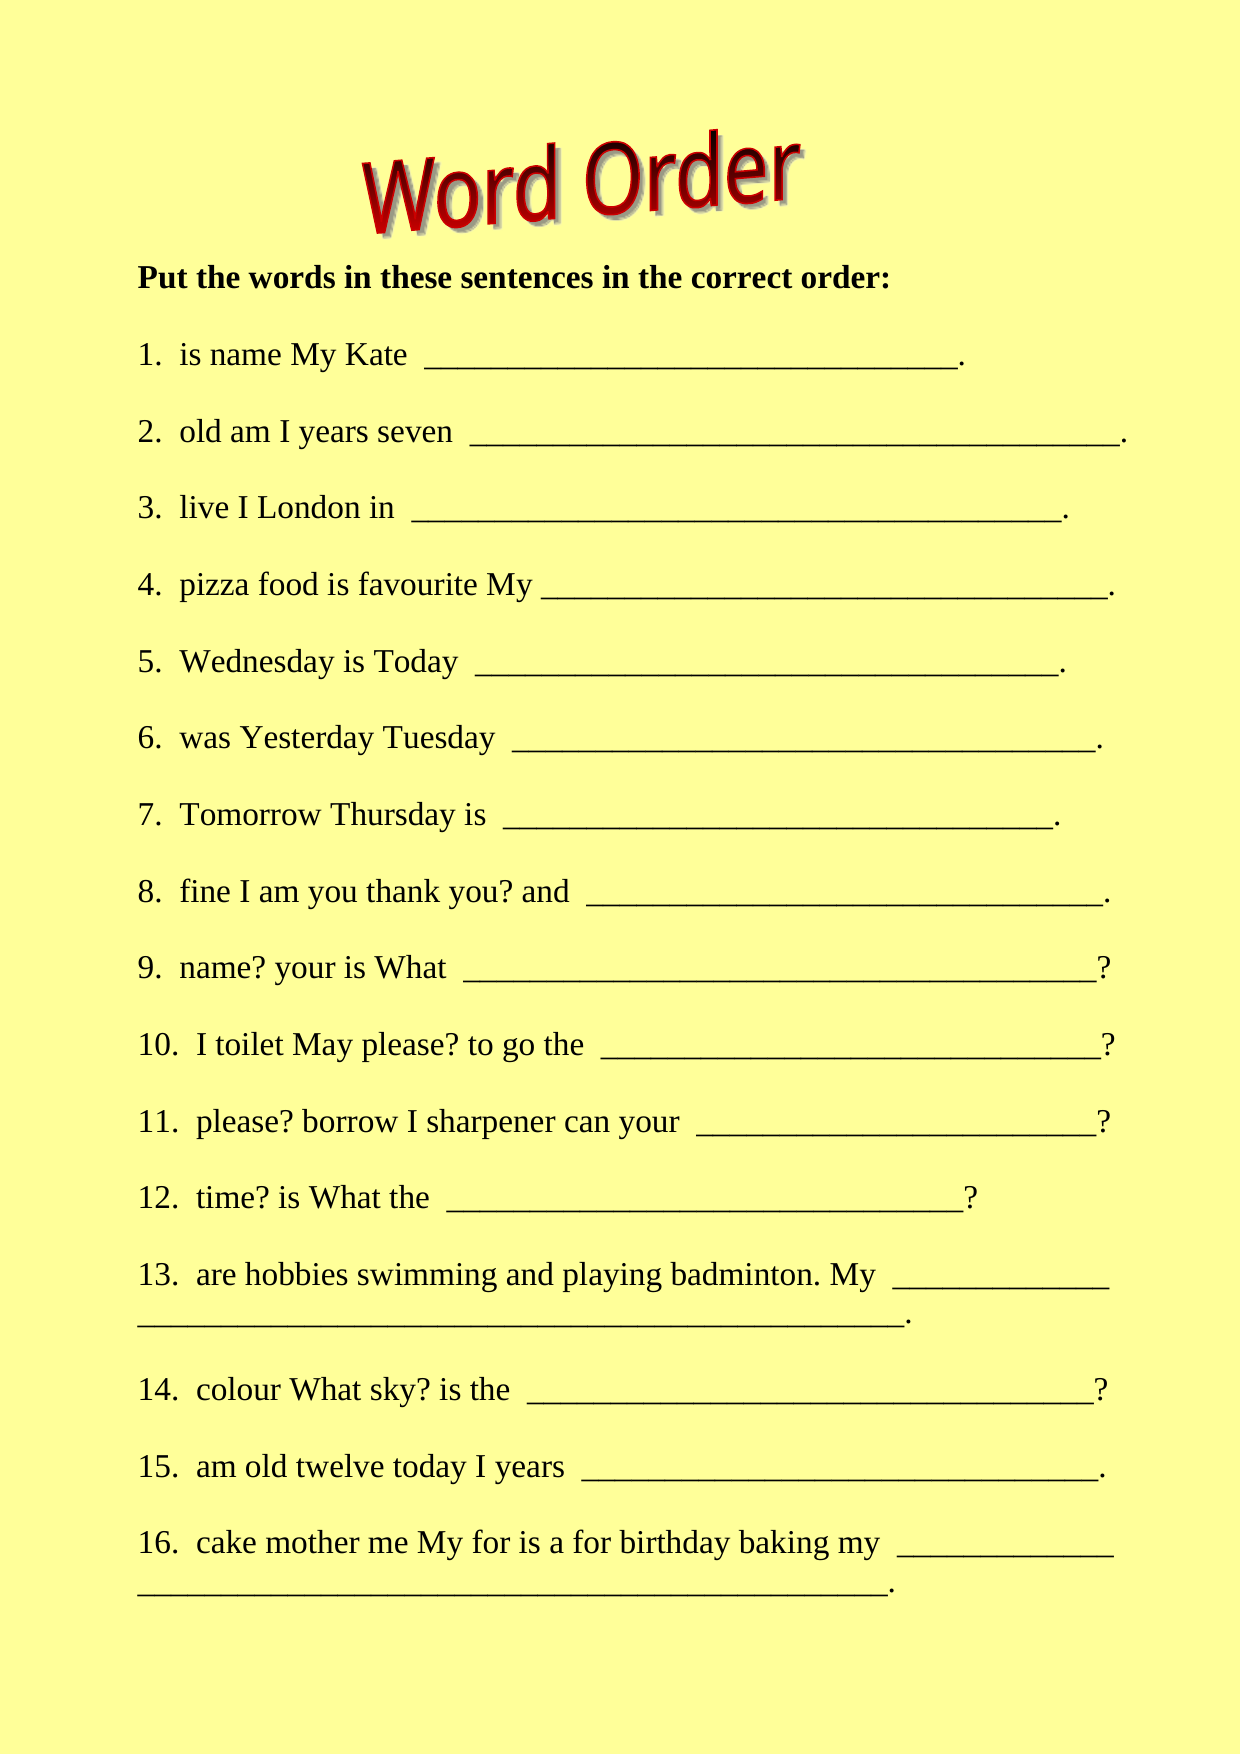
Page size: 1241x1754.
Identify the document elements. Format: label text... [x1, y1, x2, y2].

text 11. please? borrow I sharpener can your ________________________? [137, 1101, 1136, 1139]
text 6. was Yesterday Tuesday ___________________________________. [137, 717, 1136, 756]
text ______________________________________________. [137, 1292, 1136, 1331]
text 9. name? your is What ______________________________________? [137, 947, 1136, 986]
text 3. live I London in _______________________________________. [137, 487, 1136, 526]
text 16. cake mother me My for is a for birthday baking my _____________ [137, 1522, 1136, 1561]
text 8. fine I am you thank you? and _______________________________. [137, 871, 1136, 909]
text 1. is name My Kate ________________________________. [137, 334, 1136, 372]
text 4. pizza food is favourite My __________________________________. [137, 564, 1136, 602]
text 14. colour What sky? is the __________________________________? [137, 1369, 1136, 1407]
text 7. Tomorrow Thursday is _________________________________. [137, 794, 1136, 832]
text 12. time? is What the _______________________________? [137, 1177, 1136, 1216]
text 2. old am I years seven _______________________________________. [137, 411, 1136, 449]
text Put the words in these sentences in the correct order: [137, 257, 1136, 296]
text 10. I toilet May please? to go the ______________________________? [137, 1024, 1136, 1062]
text 15. am old twelve today I years _______________________________. [137, 1446, 1136, 1484]
text _____________________________________________. ­­­­­­­­­­ [137, 1561, 1136, 1599]
text 5. Wednesday is Today ___________________________________. [137, 641, 1136, 679]
text 13. are hobbies swimming and playing badminton. My _____________ [137, 1254, 1136, 1292]
